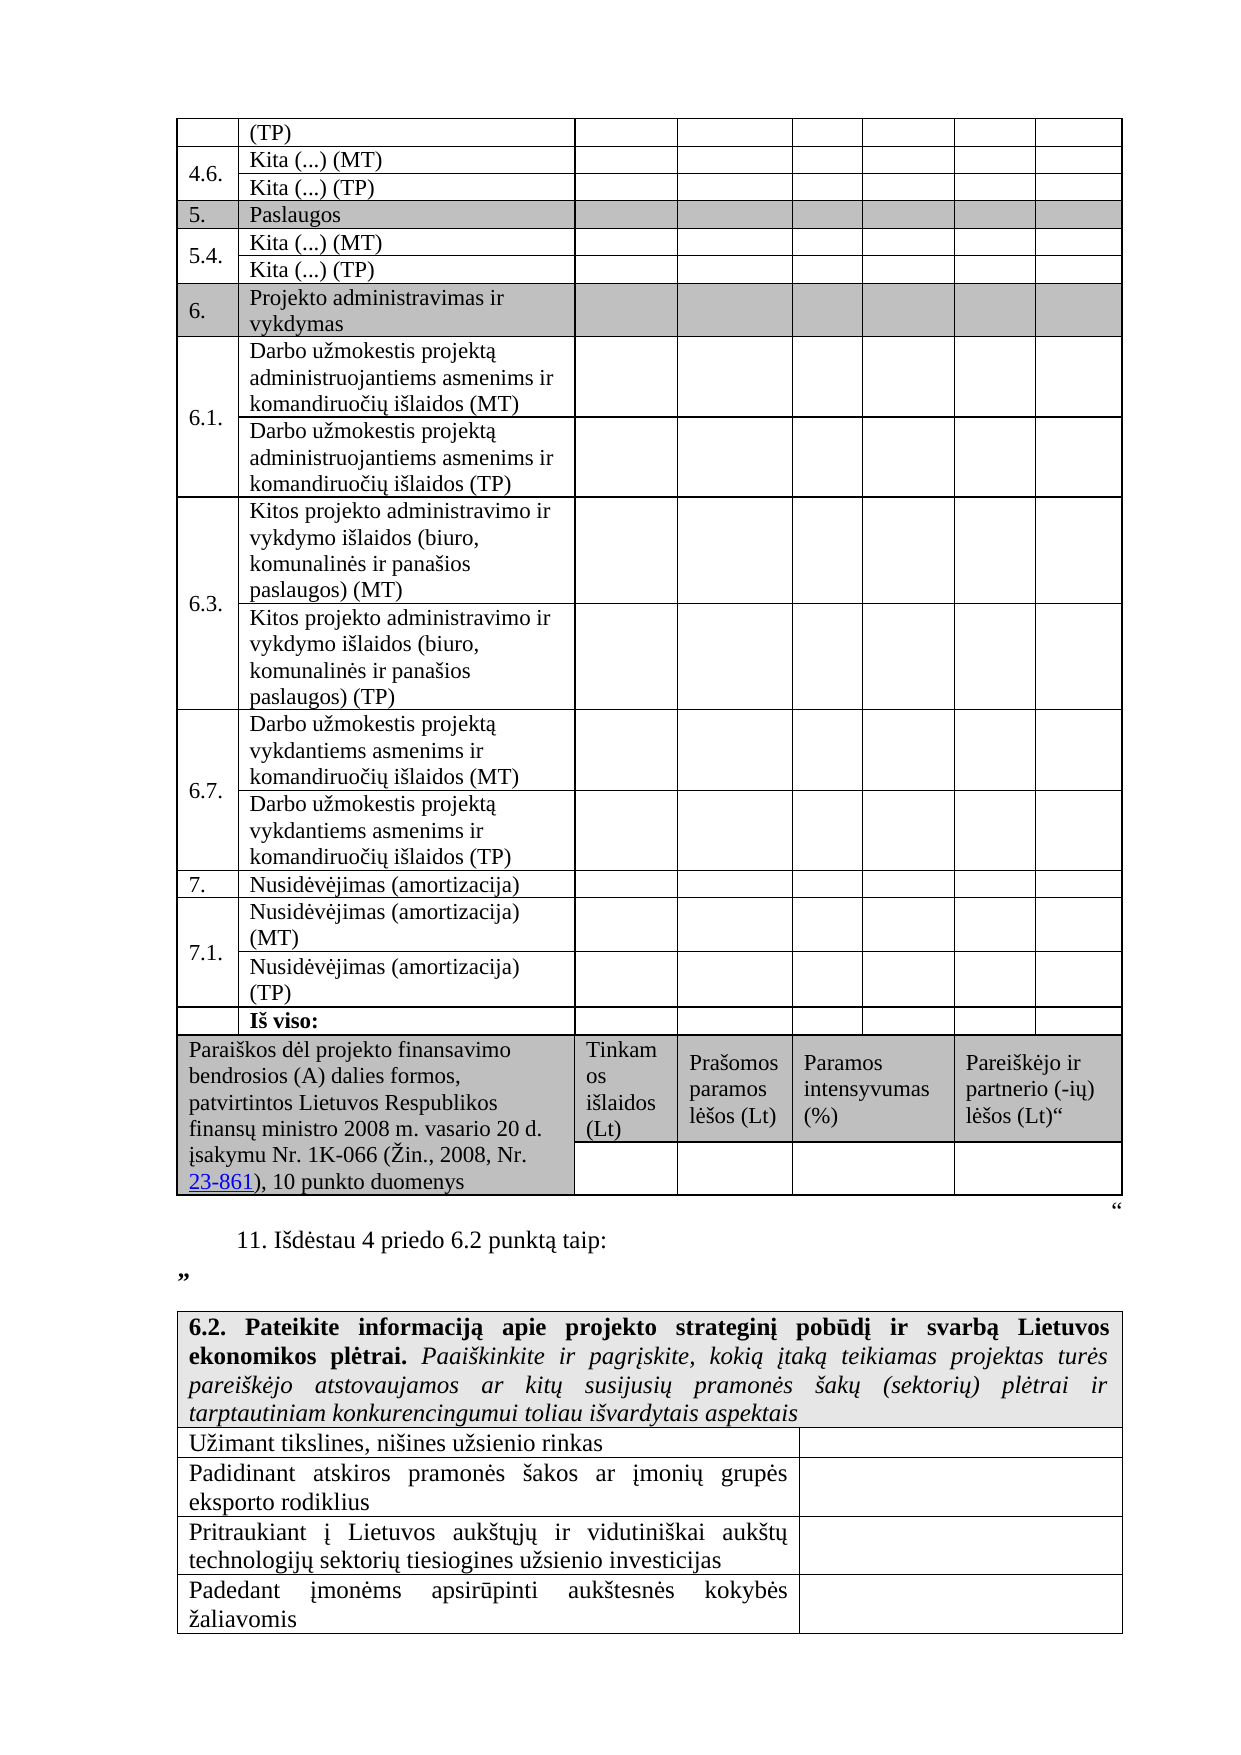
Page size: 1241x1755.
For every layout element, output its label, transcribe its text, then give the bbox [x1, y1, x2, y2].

table_header 6.2. Pateikite informaciją apie projekto strateginį pobūdį ir svarbą Lietuvos ekonomikos plėtrai. Paaiškinkite ir pagrįskite, kokią įtaką teikiamas projektas turės pareiškėjo atstovaujamos ar kitų susijusių pramonės šakų (sektorių) plėtrai ir tarptautiniam konkurencingumui toliau išvardytais aspektais [178, 1312, 1122, 1427]
table_cell [793, 1143, 954, 1194]
table_cell [955, 418, 1035, 496]
table_cell [678, 256, 792, 282]
table_cell [793, 147, 862, 173]
table_cell [955, 201, 1035, 228]
table_cell [955, 337, 1035, 416]
table_cell Projekto administravimas ir vykdymas [239, 284, 574, 336]
table_cell [678, 1143, 792, 1194]
table_cell [178, 1008, 238, 1034]
table_cell [1036, 604, 1121, 709]
table_cell [1036, 498, 1121, 603]
table_cell [793, 952, 862, 1006]
table_cell [863, 418, 954, 496]
table_cell [955, 604, 1035, 709]
table_cell [863, 898, 954, 951]
table_cell [955, 871, 1035, 897]
table_cell [576, 147, 677, 173]
table_cell [793, 1008, 862, 1034]
table_cell 6. [178, 284, 238, 336]
table_cell [678, 898, 792, 951]
table_cell [863, 791, 954, 869]
table_cell [793, 710, 862, 789]
table_cell [863, 147, 954, 173]
table_cell [793, 337, 862, 416]
table_cell [678, 229, 792, 255]
table_cell 6.7. [178, 710, 238, 869]
table_cell [1036, 256, 1121, 282]
table_cell Darbo užmokestis projektą vykdantiems asmenims ir komandiruočių išlaidos (TP) [239, 791, 574, 869]
table_cell [678, 498, 792, 603]
table_cell [678, 952, 792, 1006]
table_cell [1036, 952, 1121, 1006]
table_cell [800, 1517, 1122, 1574]
table_cell [955, 284, 1035, 336]
table_cell [1036, 201, 1121, 228]
table_cell [793, 604, 862, 709]
table_cell [576, 898, 677, 951]
table_cell [1036, 337, 1121, 416]
table_cell Pareiškėjo ir partnerio (-ių) lėšos (Lt)“ [955, 1036, 1121, 1141]
table_cell [955, 710, 1035, 789]
table_cell [678, 174, 792, 200]
table_cell [793, 229, 862, 255]
table_cell Prašomos paramos lėšos (Lt) [678, 1036, 792, 1141]
table_cell [1036, 871, 1121, 897]
table_cell [1036, 710, 1121, 789]
table_cell [793, 201, 862, 228]
table_cell (TP) [239, 119, 574, 146]
table_cell [1036, 147, 1121, 173]
table_cell [1036, 119, 1121, 146]
table_cell [1036, 174, 1121, 200]
table_cell [576, 871, 677, 897]
table_cell [863, 604, 954, 709]
table_cell [955, 229, 1035, 255]
table_cell [576, 284, 677, 336]
table_cell [863, 174, 954, 200]
table_cell [678, 418, 792, 496]
table_cell Paslaugos [239, 201, 574, 228]
table_cell [678, 147, 792, 173]
table_cell [863, 119, 954, 146]
table_cell [576, 256, 677, 282]
table_cell [955, 256, 1035, 282]
table_cell Tinkamos išlaidos (Lt) [575, 1036, 677, 1141]
table_cell [793, 498, 862, 603]
table_cell [863, 952, 954, 1006]
table_cell [863, 498, 954, 603]
table_cell [678, 337, 792, 416]
table_cell Padidinant atskiros pramonės šakos ar įmonių grupės eksporto rodiklius [178, 1458, 799, 1516]
table_cell [1036, 898, 1121, 951]
table_cell [178, 119, 238, 146]
table_cell [800, 1428, 1122, 1457]
table_cell [793, 174, 862, 200]
table_cell [955, 498, 1035, 603]
table_cell Nusidėvėjimas (amortizacija) (MT) [239, 898, 574, 951]
table_cell [955, 1008, 1035, 1034]
table_cell [793, 791, 862, 869]
table_cell [863, 337, 954, 416]
table_cell Padedant įmonėms apsirūpinti aukštesnės kokybės žaliavomis [178, 1575, 799, 1633]
table_cell [863, 871, 954, 897]
table_cell [678, 1008, 792, 1034]
table_cell [793, 871, 862, 897]
table_cell [955, 174, 1035, 200]
table_cell [576, 119, 677, 146]
table_cell [863, 710, 954, 789]
table_cell Iš viso: [239, 1008, 574, 1034]
table_cell [576, 418, 677, 496]
table_cell [955, 898, 1035, 951]
table_cell Kita (...) (MT) [239, 229, 574, 255]
table_cell [576, 952, 677, 1006]
table_cell [678, 791, 792, 869]
table_cell [955, 119, 1035, 146]
table_cell [576, 201, 677, 228]
table_cell [793, 256, 862, 282]
text “ [177, 1196, 1122, 1225]
table_cell 6.1. [178, 337, 238, 496]
table_cell [955, 791, 1035, 869]
table_cell [575, 1143, 677, 1194]
table_cell [793, 284, 862, 336]
table_cell [955, 147, 1035, 173]
table_cell [678, 284, 792, 336]
table_cell [955, 1143, 1121, 1194]
table_cell Darbo užmokestis projektą administruojantiems asmenims ir komandiruočių išlaidos (TP) [239, 418, 574, 496]
table_cell Darbo užmokestis projektą administruojantiems asmenims ir komandiruočių išlaidos (MT) [239, 337, 574, 416]
table_cell [678, 604, 792, 709]
table_cell [678, 201, 792, 228]
table_cell [576, 337, 677, 416]
table_cell [576, 174, 677, 200]
table_cell [678, 871, 792, 897]
table_cell Paraiškos dėl projekto finansavimo bendrosios (A) dalies formos, patvirtintos Lietuvos Respublikos finansų ministro 2008 m. vasario 20 d. įsakymu Nr. 1K-066 (Žin., 2008, Nr. 23-861), 10 punkto duomenys [178, 1036, 574, 1194]
table_cell 7.1. [178, 898, 238, 1006]
table_cell [793, 119, 862, 146]
table_cell [800, 1458, 1122, 1516]
table_cell [576, 229, 677, 255]
table_cell Kita (...) (MT) [239, 147, 574, 173]
table_cell [863, 229, 954, 255]
table_cell Kita (...) (TP) [239, 256, 574, 282]
table_cell [576, 1008, 677, 1034]
table_cell [576, 791, 677, 869]
table_cell Paramos intensyvumas (%) [793, 1036, 954, 1141]
table_cell [800, 1575, 1122, 1633]
table_cell 7. [178, 871, 238, 897]
table_cell Nusidėvėjimas (amortizacija) (TP) [239, 952, 574, 1006]
table_cell [793, 898, 862, 951]
table_cell Pritraukiant į Lietuvos aukštųjų ir vidutiniškai aukštų technologijų sektorių tiesiogines užsienio investicijas [178, 1517, 799, 1574]
table_cell [576, 710, 677, 789]
table_cell [576, 498, 677, 603]
table_cell [863, 284, 954, 336]
text 11. Išdėstau 4 priedo 6.2 punktą taip: [177, 1225, 1122, 1254]
table_cell [678, 710, 792, 789]
table_cell Užimant tikslines, nišines užsienio rinkas [178, 1428, 799, 1457]
table_cell 6.3. [178, 498, 238, 709]
table_cell 4.6. [178, 147, 238, 200]
table_cell [1036, 1008, 1121, 1034]
table_cell [1036, 229, 1121, 255]
table_cell Darbo užmokestis projektą vykdantiems asmenims ir komandiruočių išlaidos (MT) [239, 710, 574, 789]
table_cell 5.4. [178, 229, 238, 282]
table_cell [1036, 284, 1121, 336]
table_cell [1036, 791, 1121, 869]
table_cell [955, 952, 1035, 1006]
table_cell 5. [178, 201, 238, 228]
table_cell [863, 1008, 954, 1034]
table_cell Kita (...) (TP) [239, 174, 574, 200]
table_cell [863, 201, 954, 228]
table_cell [576, 604, 677, 709]
table_cell Kitos projekto administravimo ir vykdymo išlaidos (biuro, komunalinės ir panašios paslaugos) (TP) [239, 604, 574, 709]
table_cell Nusidėvėjimas (amortizacija) [239, 871, 574, 897]
table_cell [793, 418, 862, 496]
table_cell Kitos projekto administravimo ir vykdymo išlaidos (biuro, komunalinės ir panašios paslaugos) (MT) [239, 498, 574, 603]
table_cell [678, 119, 792, 146]
text „ [177, 1254, 1122, 1282]
table_cell [1036, 418, 1121, 496]
table_cell [863, 256, 954, 282]
